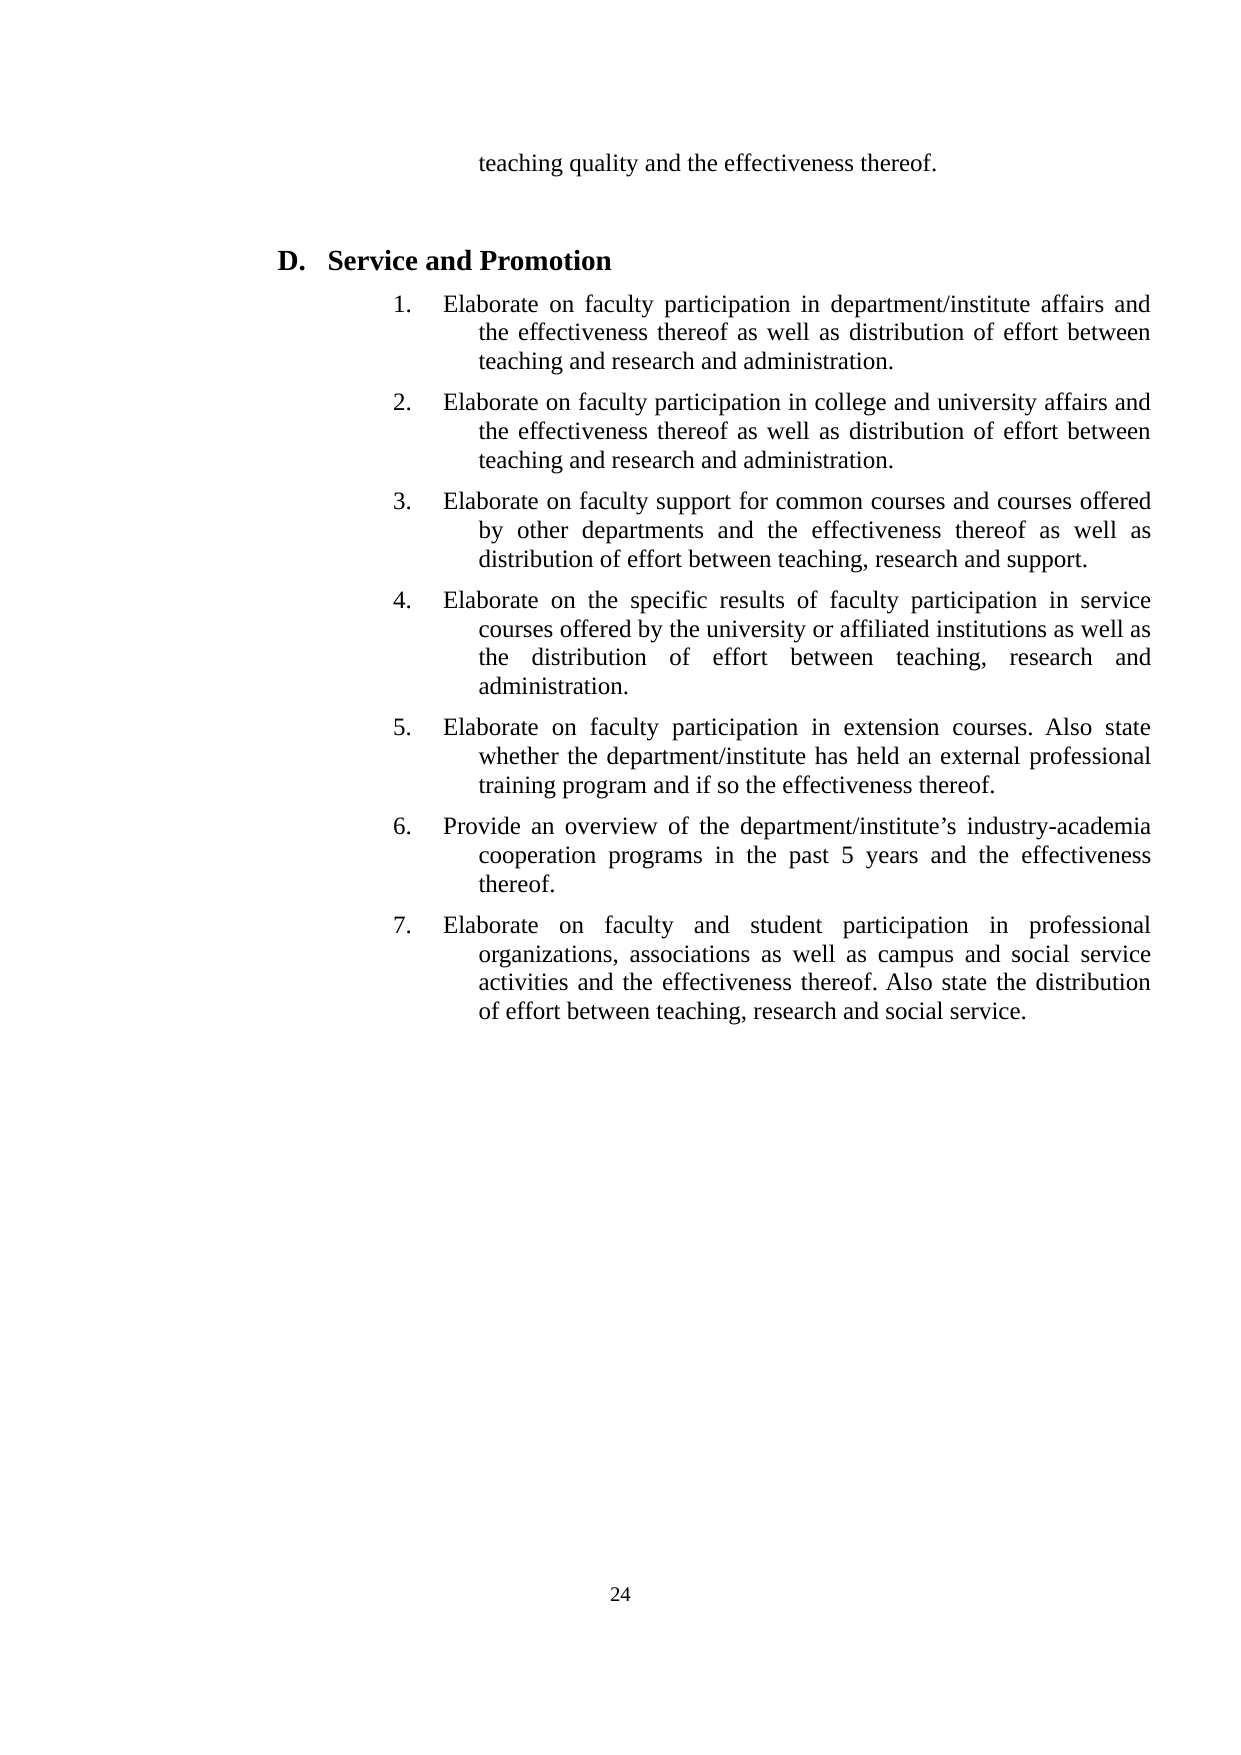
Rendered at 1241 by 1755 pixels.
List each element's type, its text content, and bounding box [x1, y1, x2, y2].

list Elaborate on faculty and student participation in professional organizations, associations as well as campus and social service activities and the effectiveness thereof. Also state the distribution of effort between teaching, research and social service. [393, 910, 1152, 1025]
list teaching quality and the effectiveness thereof. [393, 148, 1152, 176]
list Elaborate on faculty support for common courses and courses offered by other departments and the effectiveness thereof as well as distribution of effort between teaching, research and support. [393, 486, 1152, 572]
list Elaborate on faculty participation in extension courses. Also state whether the department/institute has held an external professional training program and if so the effectiveness thereof. [393, 712, 1152, 799]
list Elaborate on faculty participation in department/institute affairs and the effectiveness thereof as well as distribution of effort between teaching and research and administration. [393, 289, 1152, 375]
list Provide an overview of the department/institute’s industry-academia cooperation programs in the past 5 years and the effectiveness thereof. [393, 811, 1152, 897]
list Elaborate on the specific results of faculty participation in service courses offered by the university or affiliated institutions as well as the distribution of effort between teaching, research and administration. [393, 585, 1152, 700]
list Service and Promotion [277, 243, 1152, 276]
list Elaborate on faculty participation in college and university affairs and the effectiveness thereof as well as distribution of effort between teaching and research and administration. [393, 387, 1152, 474]
